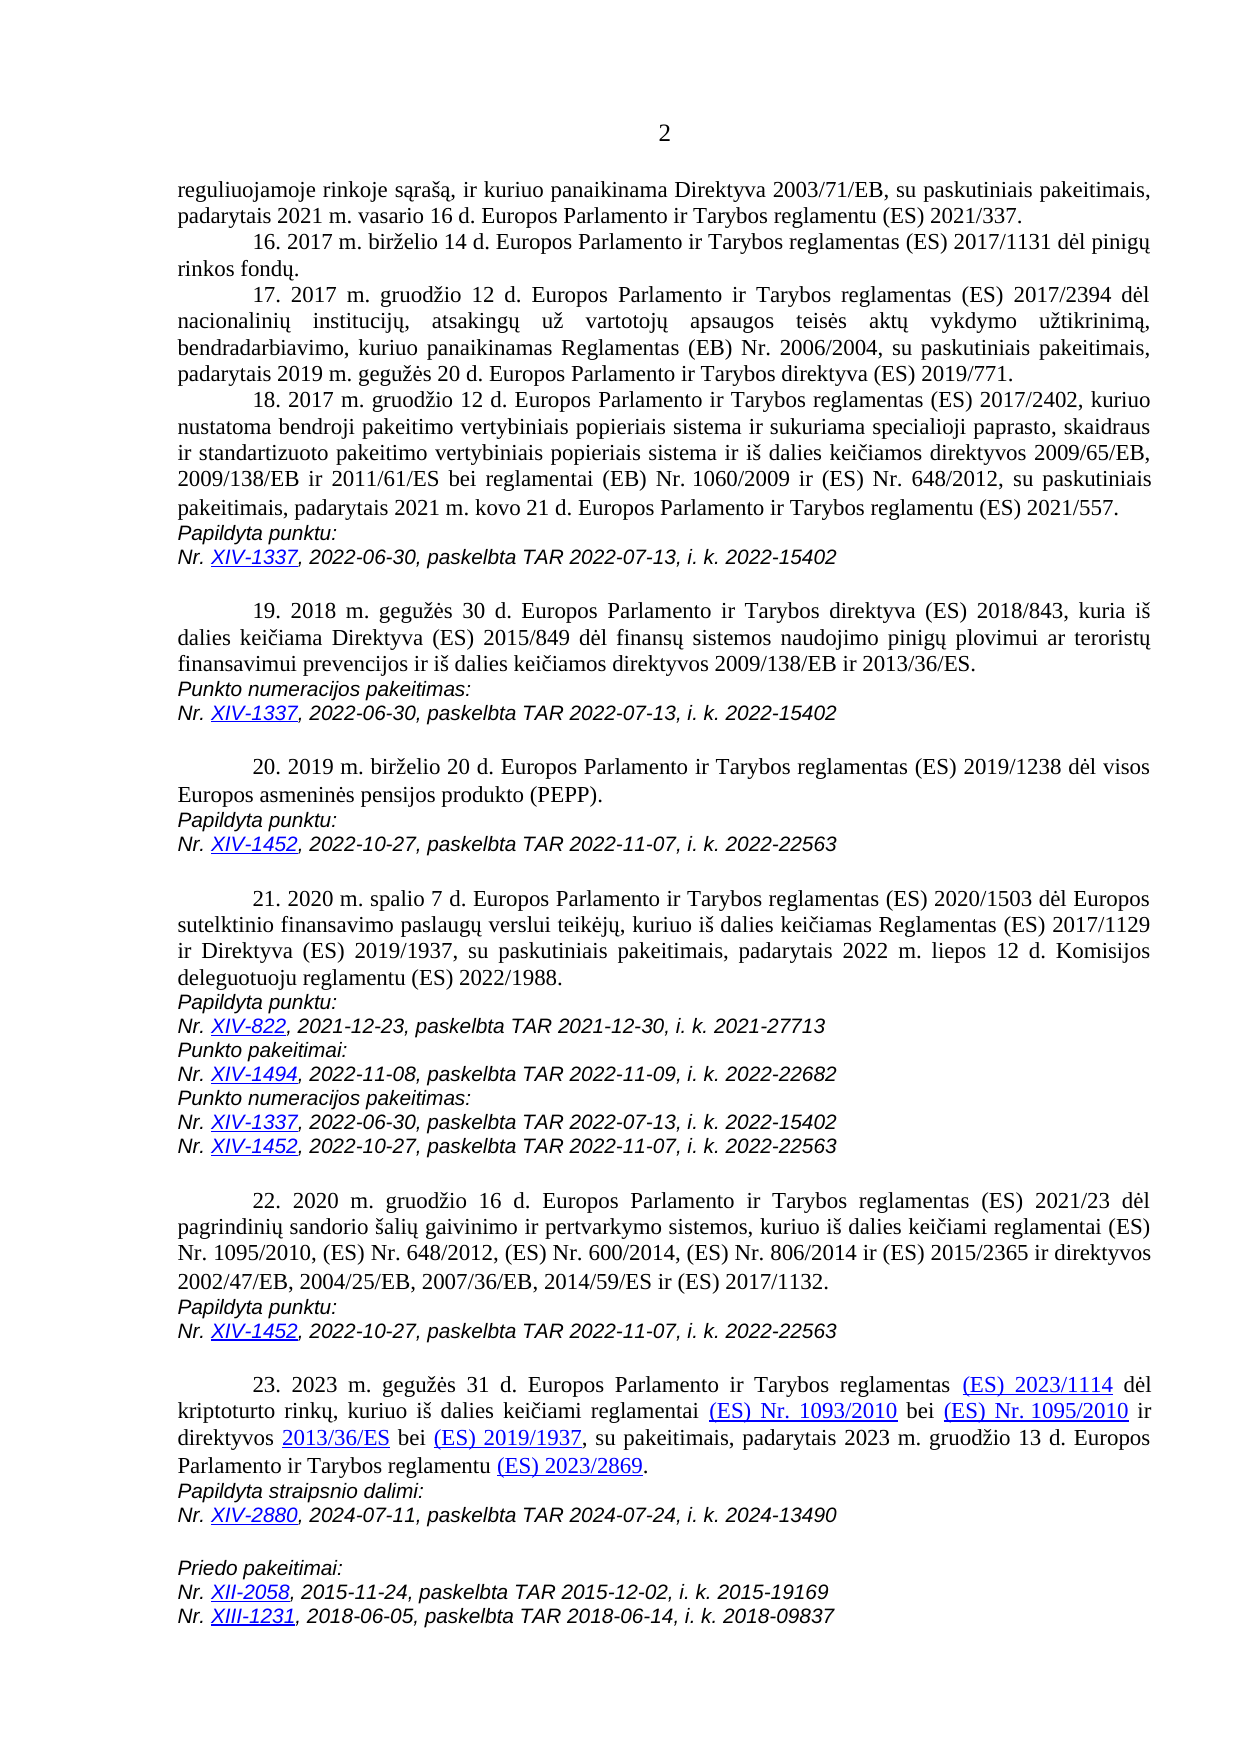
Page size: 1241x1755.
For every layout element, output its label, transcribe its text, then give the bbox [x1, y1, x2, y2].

text Nr. XIV-1337, 2022-06-30, paskelbta TAR 2022-07-13, i. k. 2022-15402 [177, 544, 1152, 568]
text Nr. XIV-1337, 2022-06-30, paskelbta TAR 2022-07-13, i. k. 2022-15402 [177, 700, 1152, 724]
text Papildyta punktu: [177, 1294, 1152, 1318]
text 18. 2017 m. gruodžio 12 d. Europos Parlamento ir Tarybos reglamentas (ES) 2017/2402, kuriuo nustatoma bendroji pakeitimo vertybiniais popieriais sistema ir sukuriama specialioji paprasto, skaidraus ir standartizuoto pakeitimo vertybiniais popieriais sistema ir iš dalies keičiamos direktyvos 2009/65/EB, 2009/138/EB ir 2011/61/ES bei reglamentai (EB) Nr. 1060/2009 ir (ES) Nr. 648/2012, su paskutiniais pakeitimais, padarytais 2021 m. kovo 21 d. Europos Parlamento ir Tarybos reglamentu (ES) 2021/557. [177, 386, 1152, 521]
text 19. 2018 m. gegužės 30 d. Europos Parlamento ir Tarybos direktyva (ES) 2018/843, kuria iš dalies keičiama Direktyva (ES) 2015/849 dėl finansų sistemos naudojimo pinigų plovimui ar teroristų finansavimui prevencijos ir iš dalies keičiamos direktyvos 2009/138/EB ir 2013/36/ES. [177, 597, 1152, 676]
text Nr. XIII-1231, 2018-06-05, paskelbta TAR 2018-06-14, i. k. 2018-09837 [177, 1603, 1152, 1627]
text Nr. XIV-822, 2021-12-23, paskelbta TAR 2021-12-30, i. k. 2021-27713 [177, 1014, 1152, 1038]
text 23. 2023 m. gegužės 31 d. Europos Parlamento ir Tarybos reglamentas (ES) 2023/1114 dėl kriptoturto rinkų, kuriuo iš dalies keičiami reglamentai (ES) Nr. 1093/2010 bei (ES) Nr. 1095/2010 ir direktyvos 2013/36/ES bei (ES) 2019/1937, su pakeitimais, padarytais 2023 m. gruodžio 13 d. Europos Parlamento ir Tarybos reglamentu (ES) 2023/2869. [177, 1371, 1152, 1479]
text Nr. XIV-1494, 2022-11-08, paskelbta TAR 2022-11-09, i. k. 2022-22682 [177, 1062, 1152, 1086]
text Nr. XII-2058, 2015-11-24, paskelbta TAR 2015-12-02, i. k. 2015-19169 [177, 1579, 1152, 1603]
text 21. 2020 m. spalio 7 d. Europos Parlamento ir Tarybos reglamentas (ES) 2020/1503 dėl Europos sutelktinio finansavimo paslaugų verslui teikėjų, kuriuo iš dalies keičiamas Reglamentas (ES) 2017/1129 ir Direktyva (ES) 2019/1937, su paskutiniais pakeitimais, padarytais 2022 m. liepos 12 d. Komisijos deleguotuoju reglamentu (ES) 2022/1988. [177, 885, 1152, 990]
text Punkto numeracijos pakeitimas: [177, 676, 1152, 700]
text Papildyta punktu: [177, 521, 1152, 544]
text Priedo pakeitimai: [177, 1556, 1152, 1579]
text Punkto pakeitimai: [177, 1038, 1152, 1062]
text Papildyta punktu: [177, 990, 1152, 1014]
text Nr. XIV-1337, 2022-06-30, paskelbta TAR 2022-07-13, i. k. 2022-15402 [177, 1110, 1152, 1134]
text 17. 2017 m. gruodžio 12 d. Europos Parlamento ir Tarybos reglamentas (ES) 2017/2394 dėl nacionalinių institucijų, atsakingų už vartotojų apsaugos teisės aktų vykdymo užtikrinimą, bendradarbiavimo, kuriuo panaikinamas Reglamentas (EB) Nr. 2006/2004, su paskutiniais pakeitimais, padarytais 2019 m. gegužės 20 d. Europos Parlamento ir Tarybos direktyva (ES) 2019/771. [177, 281, 1152, 386]
text 20. 2019 m. birželio 20 d. Europos Parlamento ir Tarybos reglamentas (ES) 2019/1238 dėl visos Europos asmeninės pensijos produkto (PEPP). [177, 753, 1152, 808]
text Nr. XIV-2880, 2024-07-11, paskelbta TAR 2024-07-24, i. k. 2024-13490 [177, 1503, 1152, 1527]
text Nr. XIV-1452, 2022-10-27, paskelbta TAR 2022-11-07, i. k. 2022-22563 [177, 1318, 1152, 1342]
text Papildyta straipsnio dalimi: [177, 1479, 1152, 1503]
text Papildyta punktu: [177, 808, 1152, 832]
text 22. 2020 m. gruodžio 16 d. Europos Parlamento ir Tarybos reglamentas (ES) 2021/23 dėl pagrindinių sandorio šalių gaivinimo ir pertvarkymo sistemos, kuriuo iš dalies keičiami reglamentai (ES) Nr. 1095/2010, (ES) Nr. 648/2012, (ES) Nr. 600/2014, (ES) Nr. 806/2014 ir (ES) 2015/2365 ir direktyvos 2002/47/EB, 2004/25/EB, 2007/36/EB, 2014/59/ES ir (ES) 2017/1132. [177, 1187, 1152, 1294]
text Nr. XIV-1452, 2022-10-27, paskelbta TAR 2022-11-07, i. k. 2022-22563 [177, 1134, 1152, 1158]
text Punkto numeracijos pakeitimas: [177, 1086, 1152, 1110]
text Nr. XIV-1452, 2022-10-27, paskelbta TAR 2022-11-07, i. k. 2022-22563 [177, 832, 1152, 856]
text reguliuojamoje rinkoje sąrašą, ir kuriuo panaikinama Direktyva 2003/71/EB, su paskutiniais pakeitimais, padarytais 2021 m. vasario 16 d. Europos Parlamento ir Tarybos reglamentu (ES) 2021/337. [177, 176, 1152, 228]
text 16. 2017 m. birželio 14 d. Europos Parlamento ir Tarybos reglamentas (ES) 2017/1131 dėl pinigų rinkos fondų. [177, 228, 1152, 281]
